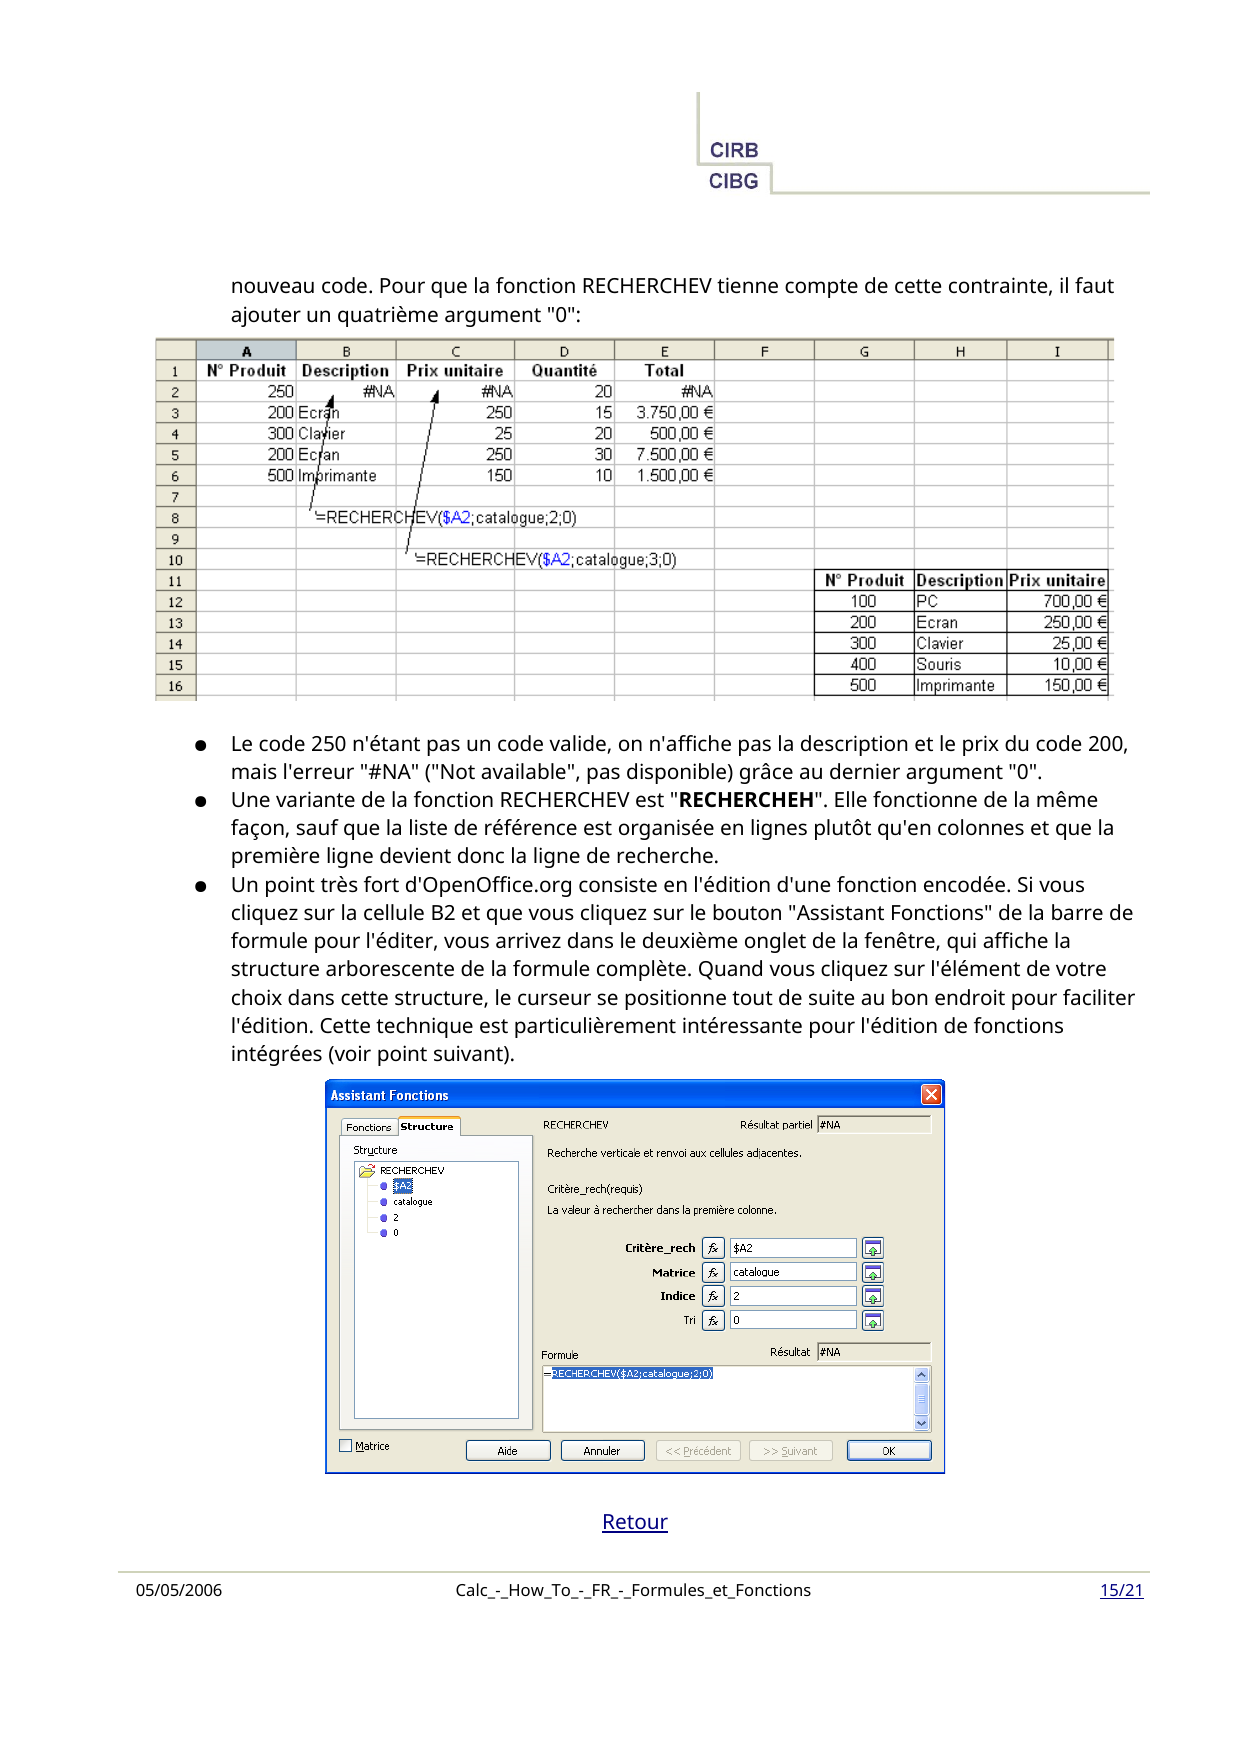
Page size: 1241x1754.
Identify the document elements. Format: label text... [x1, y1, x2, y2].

list Une variante de la fonction RECHERCHEV est "RECHERCHEH". Elle fonctionne de la même façon, sauf que la liste de référence est organisée en lignes plutôt qu'en colonnes et que la première ligne devient donc la ligne de recherche. [193, 785, 1152, 870]
list Un point très fort d'OpenOffice.org consiste en l'édition d'une fonction encodée. Si vous cliquez sur la cellule B2 et que vous cliquez sur le bouton "Assistant Fonctions" de la barre de formule pour l'éditer, vous arrivez dans le deuxième onglet de la fenêtre, qui affiche la structure arborescente de la formule complète. Quand vous cliquez sur l'élément de votre choix dans cette structure, le curseur se positionne tout de suite au bon endroit pour faciliter l'édition. Cette technique est particulièrement intéressante pour l'édition de fonctions intégrées (voir point suivant). [193, 870, 1152, 1067]
picture [325, 1079, 946, 1474]
list Le code 250 n'étant pas un code valide, on n'affiche pas la description et le prix du code 200, mais l'erreur "#NA" ("Not available", pas disponible) grâce au dernier argument "0". [193, 729, 1152, 785]
table_header Retour [118, 1502, 1152, 1541]
picture [155, 337, 1115, 701]
picture [609, 92, 1150, 214]
list nouveau code. Pour que la fonction RECHERCHEV tienne compte de cette contrainte, il faut ajouter un quatrième argument "0": [193, 271, 1152, 328]
